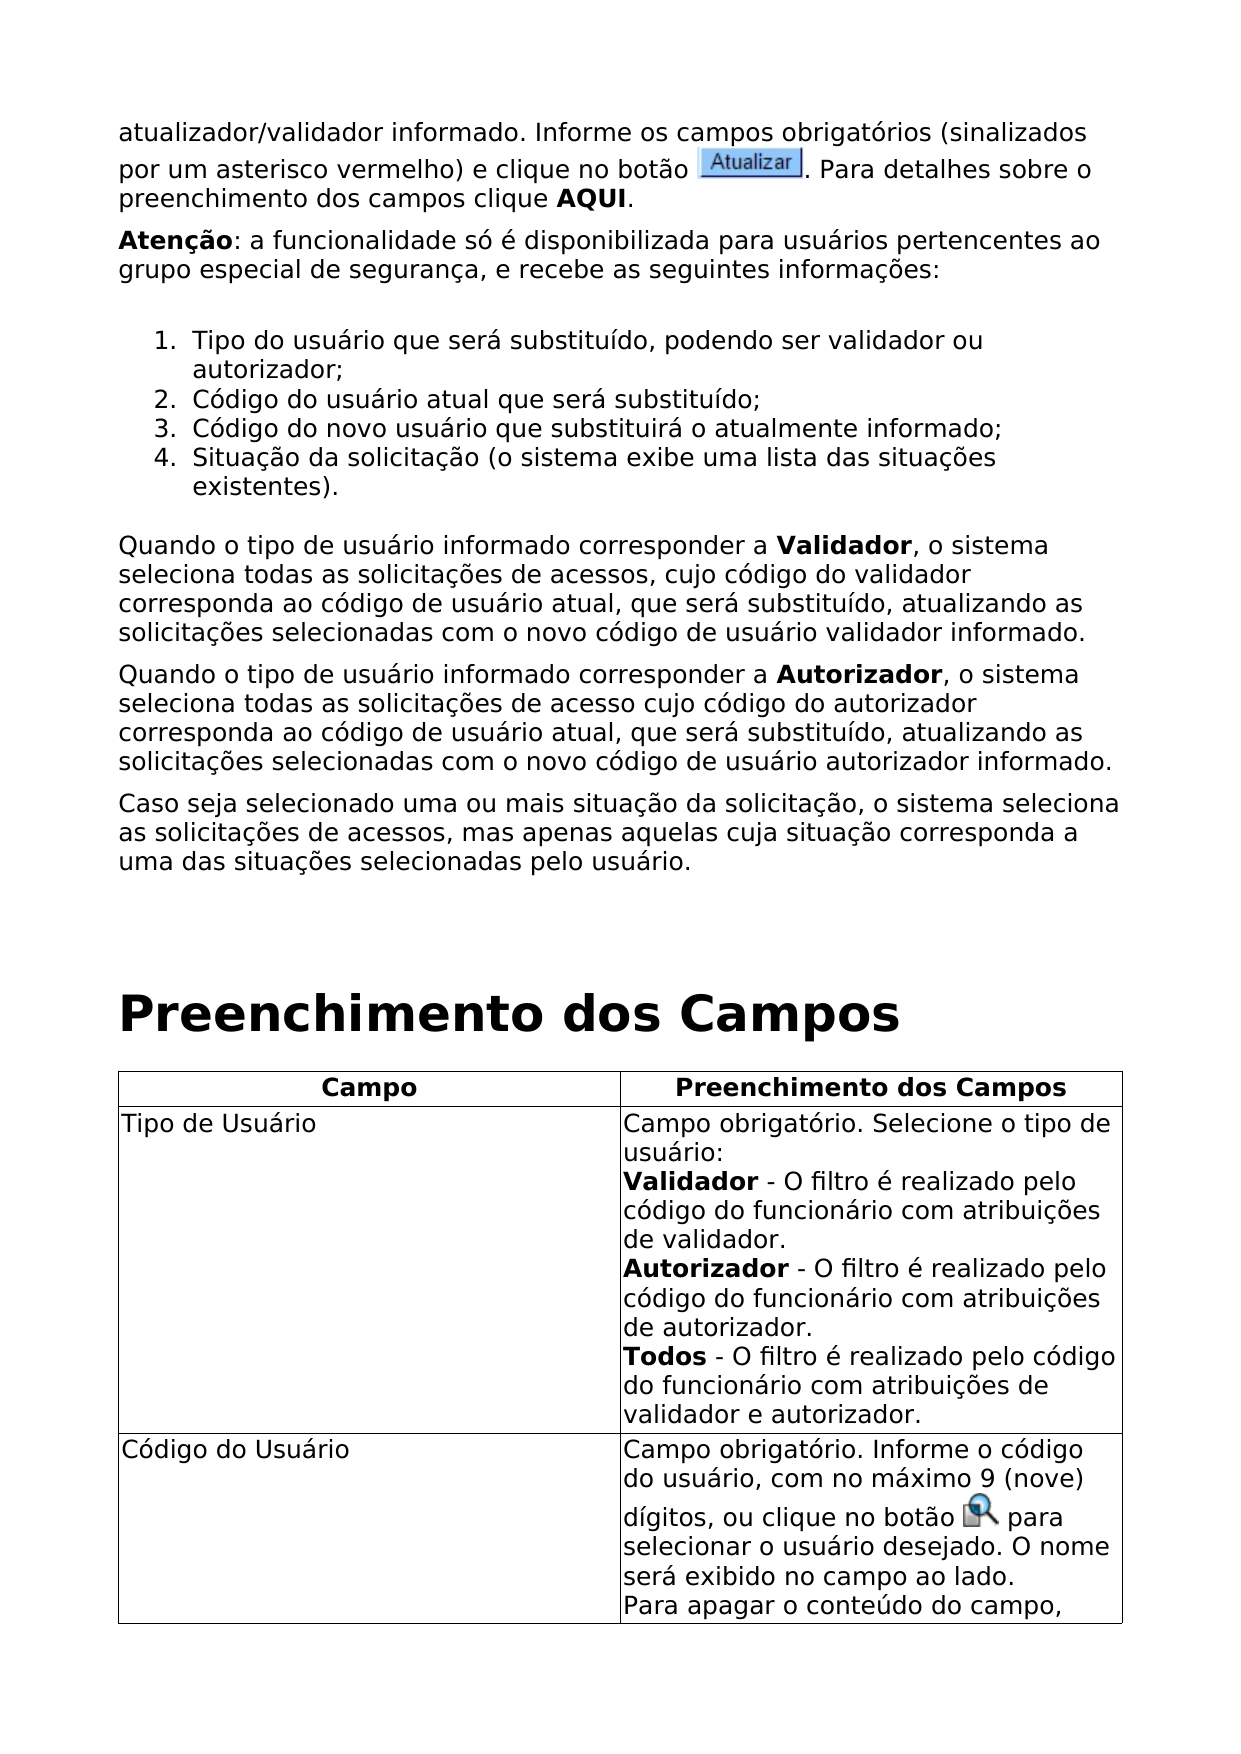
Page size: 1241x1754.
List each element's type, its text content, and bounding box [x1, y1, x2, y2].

subtitle Preenchimento dos Campos [118, 985, 1122, 1043]
table_cell Campo obrigatório. Selecione o tipo de usuário: Validador - O filtro é realizado pelo código do funcionário com atribuições de validador. Autorizador - O filtro é realizado pelo código do funcionário com atribuições de autorizador. Todos - O filtro é realizado pelo código do funcionário com atribuições de validador e autorizador. [621, 1107, 1122, 1432]
list Código do novo usuário que substituirá o atualmente informado; [177, 414, 1122, 443]
picture [963, 1493, 999, 1527]
picture [697, 147, 804, 179]
table_cell Campo obrigatório. Informe o código do usuário, com no máximo 9 (nove) dígitos, ou clique no botão para selecionar o usuário desejado. O nome será exibido no campo ao lado. Para apagar o conteúdo do campo, [621, 1434, 1122, 1623]
text atualizador/validador informado. Informe os campos obrigatórios (sinalizados por um asterisco vermelho) e clique no botão . Para detalhes sobre o preenchimento dos campos clique AQUI. [118, 118, 1122, 214]
table_cell Código do Usuário [119, 1434, 620, 1623]
text Caso seja selecionado uma ou mais situação da solicitação, o sistema seleciona as solicitações de acessos, mas apenas aquelas cuja situação corresponda a uma das situações selecionadas pelo usuário. [118, 789, 1122, 877]
table_header Preenchimento dos Campos [621, 1072, 1122, 1106]
list Situação da solicitação (o sistema exibe uma lista das situações existentes). [177, 443, 1122, 501]
list Código do usuário atual que será substituído; [177, 385, 1122, 414]
text Atenção: a funcionalidade só é disponibilizada para usuários pertencentes ao grupo especial de segurança, e recebe as seguintes informações: [118, 226, 1122, 284]
list Tipo do usuário que será substituído, podendo ser validador ou autorizador; [177, 326, 1122, 385]
table_cell Tipo de Usuário [119, 1107, 620, 1432]
text Quando o tipo de usuário informado corresponder a Validador, o sistema seleciona todas as solicitações de acessos, cujo código do validador corresponda ao código de usuário atual, que será substituído, atualizando as solicitações selecionadas com o novo código de usuário validador informado. [118, 531, 1122, 648]
text Quando o tipo de usuário informado corresponder a Autorizador, o sistema seleciona todas as solicitações de acesso cujo código do autorizador corresponda ao código de usuário atual, que será substituído, atualizando as solicitações selecionadas com o novo código de usuário autorizador informado. [118, 660, 1122, 777]
table_header Campo [119, 1072, 620, 1106]
